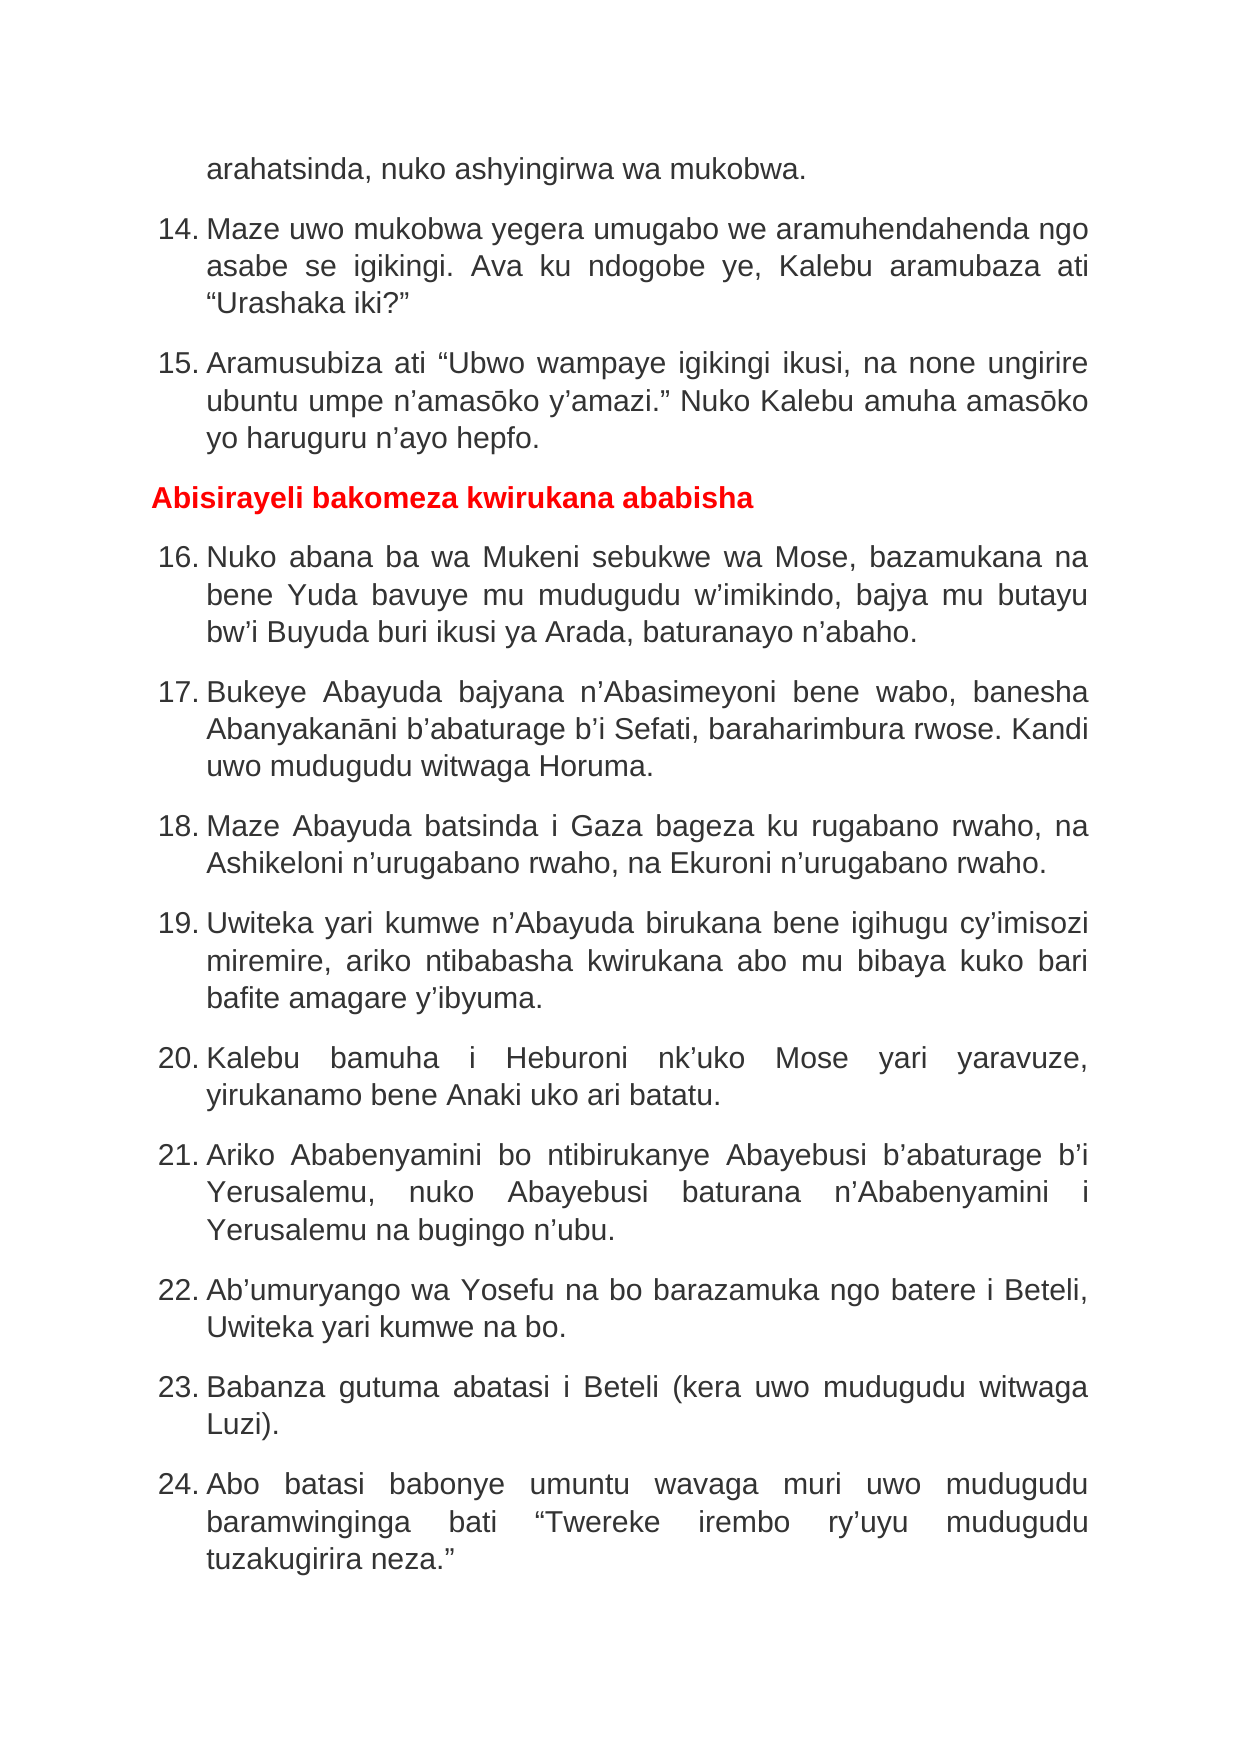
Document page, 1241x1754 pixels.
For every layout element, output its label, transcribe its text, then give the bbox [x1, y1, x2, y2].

table_cell Ab’umuryango wa Yosefu na bo barazamuka ngo batere i Beteli, Uwiteka yari kumwe na bo. [203, 1269, 1093, 1366]
table_cell Bukeye Abayuda bajyana n’Abasimeyoni bene wabo, banesha Abanyakanāni b’abaturage b’i Sefati, baraharimbura rwose. Kandi uwo mudugudu witwaga Horuma. [203, 671, 1093, 805]
table_cell Uwiteka yari kumwe n’Abayuda birukana bene igihugu cy’imisozi miremire, ariko ntibabasha kwirukana abo mu bibaya kuko bari bafite amagare y’ibyuma. [203, 903, 1093, 1037]
table_cell Ariko Ababenyamini bo ntibirukanye Abayebusi b’abaturage b’i Yerusalemu, nuko Abayebusi baturana n’Ababenyamini i Yerusalemu na bugingo n’ubu. [203, 1134, 1093, 1269]
table_cell arahatsinda, nuko ashyingirwa wa mukobwa. [203, 148, 1093, 208]
table_cell 16. [155, 536, 203, 671]
table_cell Maze Abayuda batsinda i Gaza bageza ku rugabano rwaho, na Ashikeloni n’urugabano rwaho, na Ekuroni n’urugabano rwaho. [203, 805, 1093, 902]
table_cell [148, 1463, 154, 1598]
table_cell 19. [155, 903, 203, 1037]
table_cell Abo batasi babonye umuntu wavaga muri uwo mudugudu baramwinginga bati “Twereke irembo ry’uyu mudugudu tuzakugirira neza.” [203, 1463, 1093, 1598]
table_cell [155, 148, 203, 208]
table_cell [148, 1037, 154, 1134]
table_cell [148, 671, 154, 805]
table_cell [148, 903, 154, 1037]
table_cell [148, 1134, 154, 1269]
table_cell Abisirayeli bakomeza kwirukana ababisha [148, 477, 1093, 536]
table_cell 21. [155, 1134, 203, 1269]
table_cell [148, 1269, 154, 1366]
table_cell [148, 1366, 154, 1463]
table_cell Maze uwo mukobwa yegera umugabo we aramuhendahenda ngo asabe se igikingi. Ava ku ndogobe ye, Kalebu aramubaza ati “Urashaka iki?” [203, 208, 1093, 342]
table_cell Nuko abana ba wa Mukeni sebukwe wa Mose, bazamukana na bene Yuda bavuye mu mudugudu w’imikindo, bajya mu butayu bw’i Buyuda buri ikusi ya Arada, baturanayo n’abaho. [203, 536, 1093, 671]
table_cell 17. [155, 671, 203, 805]
table_cell 22. [155, 1269, 203, 1366]
table_cell [148, 208, 154, 342]
table_cell Aramusubiza ati “Ubwo wampaye igikingi ikusi, na none ungirire ubuntu umpe n’amasōko y’amazi.” Nuko Kalebu amuha amasōko yo haruguru n’ayo hepfo. [203, 342, 1093, 477]
table_cell 18. [155, 805, 203, 902]
table_cell 14. [155, 208, 203, 342]
table_cell 20. [155, 1037, 203, 1134]
table_cell [148, 148, 154, 208]
table_cell [148, 536, 154, 671]
table_cell Kalebu bamuha i Heburoni nk’uko Mose yari yaravuze, yirukanamo bene Anaki uko ari batatu. [203, 1037, 1093, 1134]
table_cell [148, 342, 154, 477]
table_cell 15. [155, 342, 203, 477]
table_cell 23. [155, 1366, 203, 1463]
table_cell [148, 805, 154, 902]
table_cell Babanza gutuma abatasi i Beteli (kera uwo mudugudu witwaga Luzi). [203, 1366, 1093, 1463]
table_cell 24. [155, 1463, 203, 1598]
